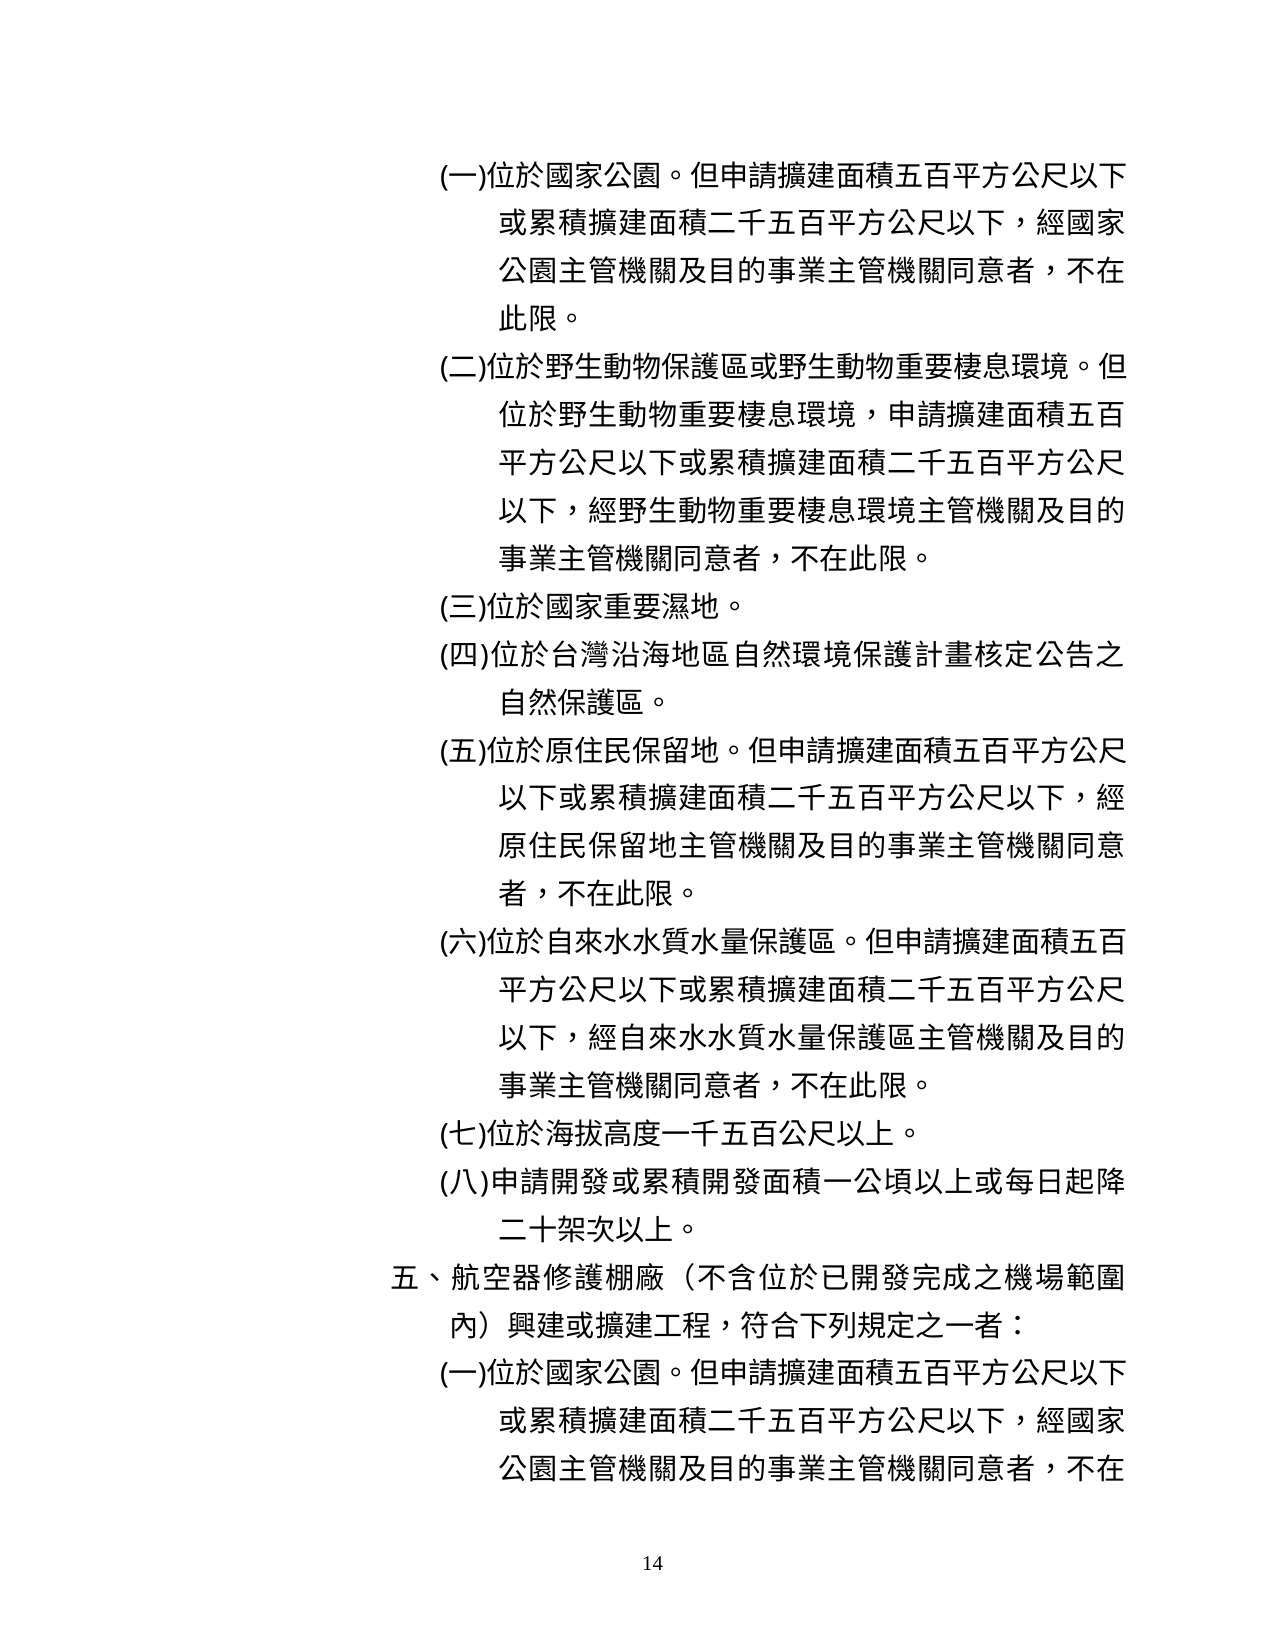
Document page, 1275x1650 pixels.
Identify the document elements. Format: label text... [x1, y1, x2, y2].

text (八)申請開發或累積開發面積一公頃以上或每日起降二十架次以上。 [440, 1154, 1127, 1250]
text (四)位於台灣沿海地區自然環境保護計畫核定公告之自然保護區。 [440, 627, 1127, 723]
text (二)位於野生動物保護區或野生動物重要棲息環境。但位於野生動物重要棲息環境，申請擴建面積五百平方公尺以下或累積擴建面積二千五百平方公尺以下，經野生動物重要棲息環境主管機關及目的事業主管機關同意者，不在此限。 [440, 339, 1127, 579]
text (一)位於國家公園。但申請擴建面積五百平方公尺以下或累積擴建面積二千五百平方公尺以下，經國家公園主管機關及目的事業主管機關同意者，不在此限。 [440, 148, 1127, 339]
text (三)位於國家重要濕地。 [440, 579, 1127, 627]
text (五)位於原住民保留地。但申請擴建面積五百平方公尺以下或累積擴建面積二千五百平方公尺以下，經原住民保留地主管機關及目的事業主管機關同意者，不在此限。 [440, 723, 1127, 914]
text 五、航空器修護棚廠（不含位於已開發完成之機場範圍內）興建或擴建工程，符合下列規定之一者： [390, 1250, 1127, 1346]
text (六)位於自來水水質水量保護區。但申請擴建面積五百平方公尺以下或累積擴建面積二千五百平方公尺以下，經自來水水質水量保護區主管機關及目的事業主管機關同意者，不在此限。 [440, 914, 1127, 1106]
text (七)位於海拔高度一千五百公尺以上。 [440, 1106, 1127, 1154]
text (一)位於國家公園。但申請擴建面積五百平方公尺以下或累積擴建面積二千五百平方公尺以下，經國家公園主管機關及目的事業主管機關同意者，不在 [440, 1346, 1127, 1489]
